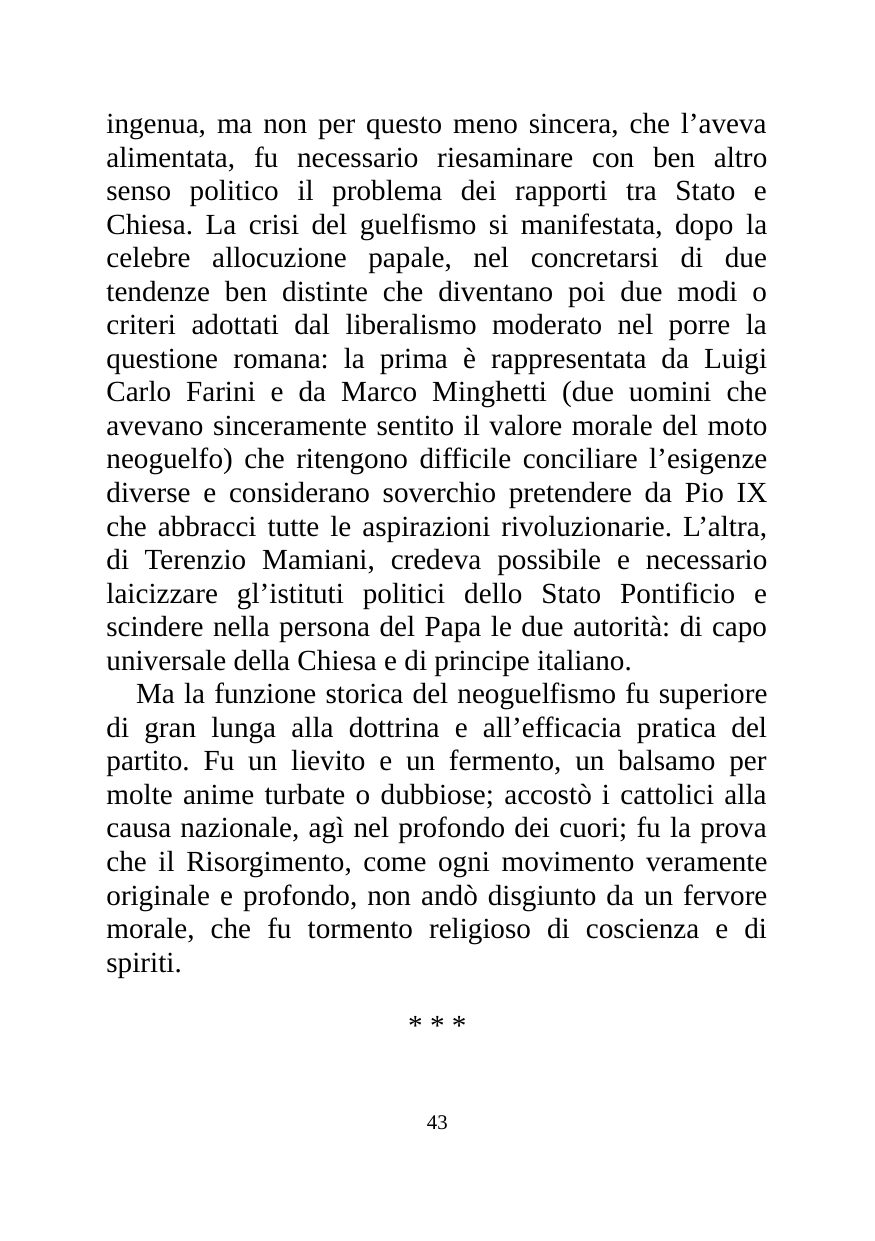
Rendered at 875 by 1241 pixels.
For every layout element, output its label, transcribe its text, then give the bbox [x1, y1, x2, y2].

text Ma la funzione storica del neoguelfismo fu superiore di gran lunga alla dottrina e all’efficacia pratica del partito. Fu un lievito e un fermento, un balsamo per molte anime turbate o dubbiose; accostò i cattolici alla causa nazionale, agì nel profondo dei cuori; fu la prova che il Risorgimento, come ogni movimento veramente originale e profondo, non andò disgiunto da un fervore morale, che fu tormento religioso di coscienza e di spiriti. [106, 676, 768, 978]
text * * * [106, 1008, 768, 1041]
text ingenua, ma non per questo meno sincera, che l’aveva alimentata, fu necessario riesaminare con ben altro senso politico il problema dei rapporti tra Stato e Chiesa. La crisi del guelfismo si manifestata, dopo la celebre allocuzione papale, nel concretarsi di due tendenze ben distinte che diventano poi due modi o criteri adottati dal liberalismo moderato nel porre la questione romana: la prima è rappresentata da Luigi Carlo Farini e da Marco Minghetti (due uomini che avevano sinceramente sentito il valore morale del moto neoguelfo) che ritengono difficile conciliare l’esigenze diverse e considerano soverchio pretendere da Pio IX che abbracci tutte le aspirazioni rivoluzionarie. L’altra, di Terenzio Mamiani, credeva possibile e necessario laicizzare gl’istituti politici dello Stato Pontificio e scindere nella persona del Papa le due autorità: di capo universale della Chiesa e di principe italiano. [106, 106, 768, 676]
